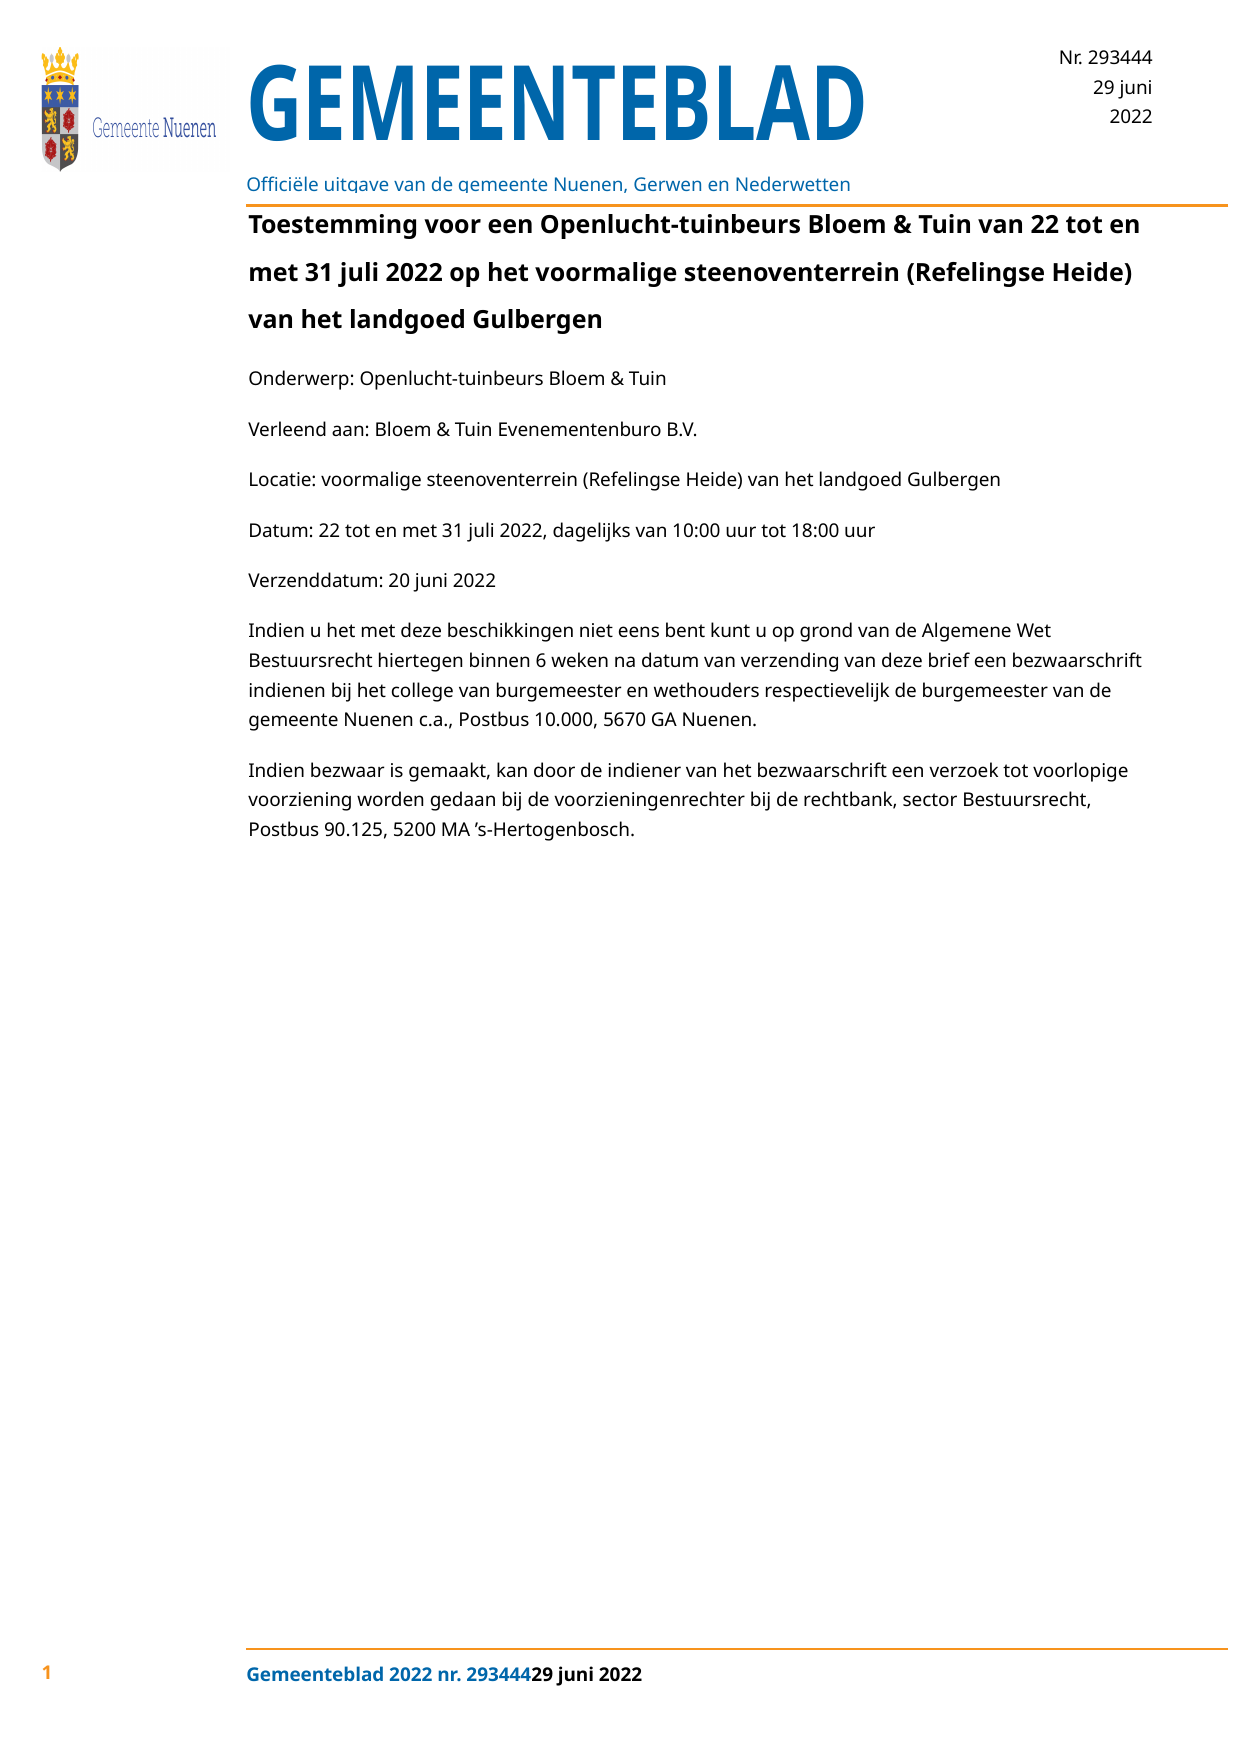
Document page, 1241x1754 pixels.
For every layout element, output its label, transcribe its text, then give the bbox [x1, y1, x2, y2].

text Toestemming voor een Openlucht-tuinbeurs Bloem & Tuin van 22 tot en met 31 juli 2022 op het voormalige steenoventerrein (Refelingse Heide) van het landgoed Gulbergen [248, 207, 1152, 336]
text Datum: 22 tot en met 31 juli 2022, dagelijks van 10:00 uur tot 18:00 uur [248, 517, 1152, 542]
text Verzenddatum: 20 juni 2022 [248, 567, 1152, 593]
text Indien u het met deze beschikkingen niet eens bent kunt u op grond van de Algemene Wet Bestuursrecht hiertegen binnen 6 weken na datum van verzending van deze brief een bezwaarschrift indienen bij het college van burgemeester en wethouders respectievelijk de burgemeester van de gemeente Nuenen c.a., Postbus 10.000, 5670 GA Nuenen. [248, 618, 1152, 732]
text Indien bezwaar is gemaakt, kan door de indiener van het bezwaarschrift een verzoek tot voorlopige voorziening worden gedaan bij de voorzieningenrechter bij de rechtbank, sector Bestuursrecht, Postbus 90.125, 5200 MA ’s-Hertogenbosch. [248, 757, 1152, 842]
picture [41, 47, 231, 172]
text Locatie: voormalige steenoventerrein (Refelingse Heide) van het landgoed Gulbergen [248, 466, 1152, 492]
text Onderwerp: Openlucht-tuinbeurs Bloem & Tuin [248, 366, 1152, 391]
text Verleend aan: Bloem & Tuin Evenementenburo B.V. [248, 416, 1152, 442]
